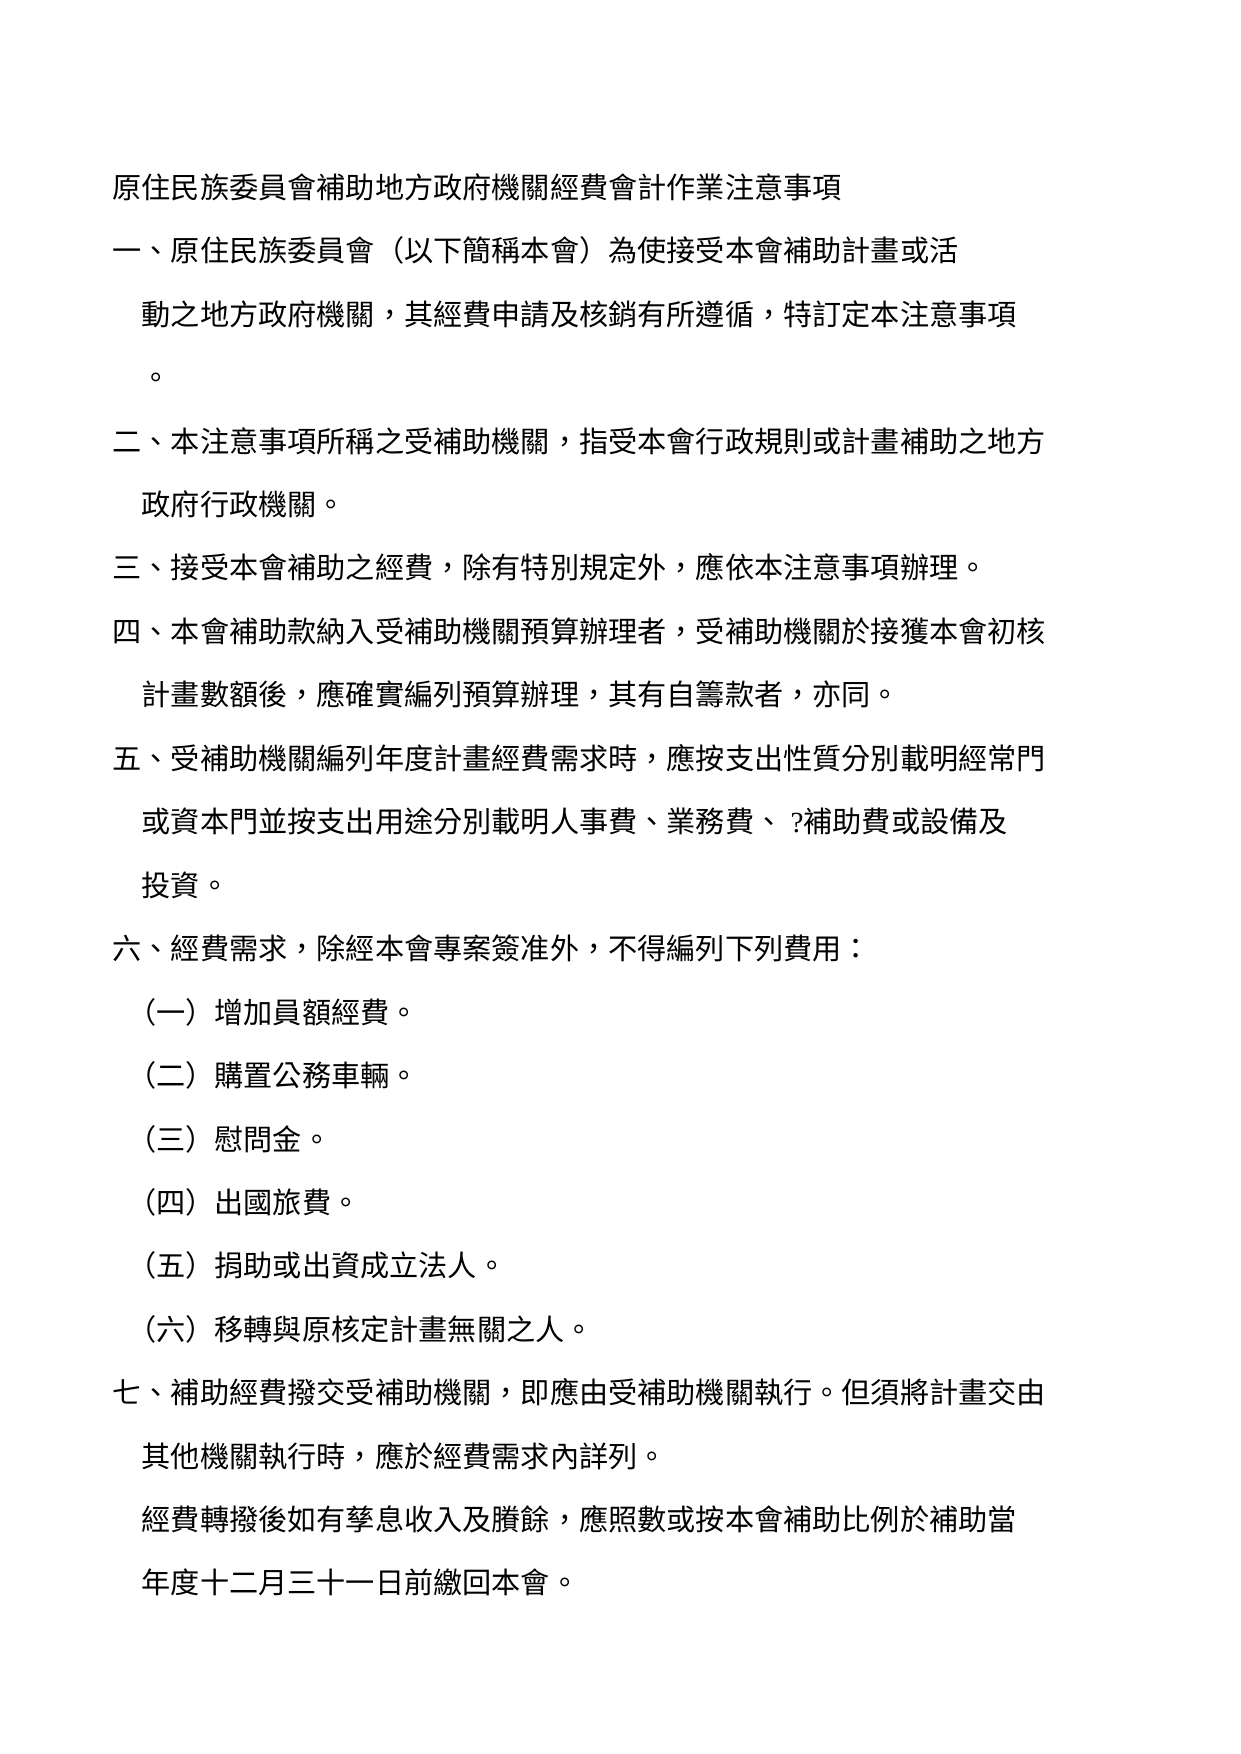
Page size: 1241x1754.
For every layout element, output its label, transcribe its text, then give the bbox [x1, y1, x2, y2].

text 五、受補助機關編列年度計畫經費需求時，應按支出性質分別載明經常門 [112, 735, 1128, 778]
text 三、接受本會補助之經費，除有特別規定外，應依本注意事項辦理。 [112, 545, 1128, 587]
text 四、本會補助款納入受補助機關預算辦理者，受補助機關於接獲本會初核 [112, 608, 1128, 651]
text 原住民族委員會補助地方政府機關經費會計作業注意事項 [112, 164, 1128, 207]
text 七、補助經費撥交受補助機關，即應由受補助機關執行。但須將計畫交由 [112, 1370, 1128, 1412]
text 一、原住民族委員會（以下簡稱本會）為使接受本會補助計畫或活 [112, 228, 1128, 270]
text 二、本注意事項所稱之受補助機關，指受本會行政規則或計畫補助之地方 [112, 418, 1128, 461]
text （一）增加員額經費。 [112, 989, 1128, 1031]
text 年度十二月三十一日前繳回本會。 [112, 1560, 1128, 1602]
text 六、經費需求，除經本會專案簽准外，不得編列下列費用： [112, 926, 1128, 968]
text 動之地方政府機關，其經費申請及核銷有所遵循，特訂定本注意事項 [112, 291, 1128, 334]
text 投資。 [112, 862, 1128, 904]
text （三）慰問金。 [112, 1116, 1128, 1158]
text 經費轉撥後如有孳息收入及賸餘，應照數或按本會補助比例於補助當 [112, 1497, 1128, 1539]
text 其他機關執行時，應於經費需求內詳列。 [112, 1433, 1128, 1476]
text 或資本門並按支出用途分別載明人事費、業務費、 ?補助費或設備及 [112, 799, 1128, 841]
text （五）捐助或出資成立法人。 [112, 1243, 1128, 1285]
text 政府行政機關。 [112, 482, 1128, 524]
text 計畫數額後，應確實編列預算辦理，其有自籌款者，亦同。 [112, 672, 1128, 714]
text （二）購置公務車輛。 [112, 1053, 1128, 1095]
text （四）出國旅費。 [112, 1179, 1128, 1222]
text 。 [112, 355, 1128, 397]
text （六）移轉與原核定計畫無關之人。 [112, 1306, 1128, 1349]
